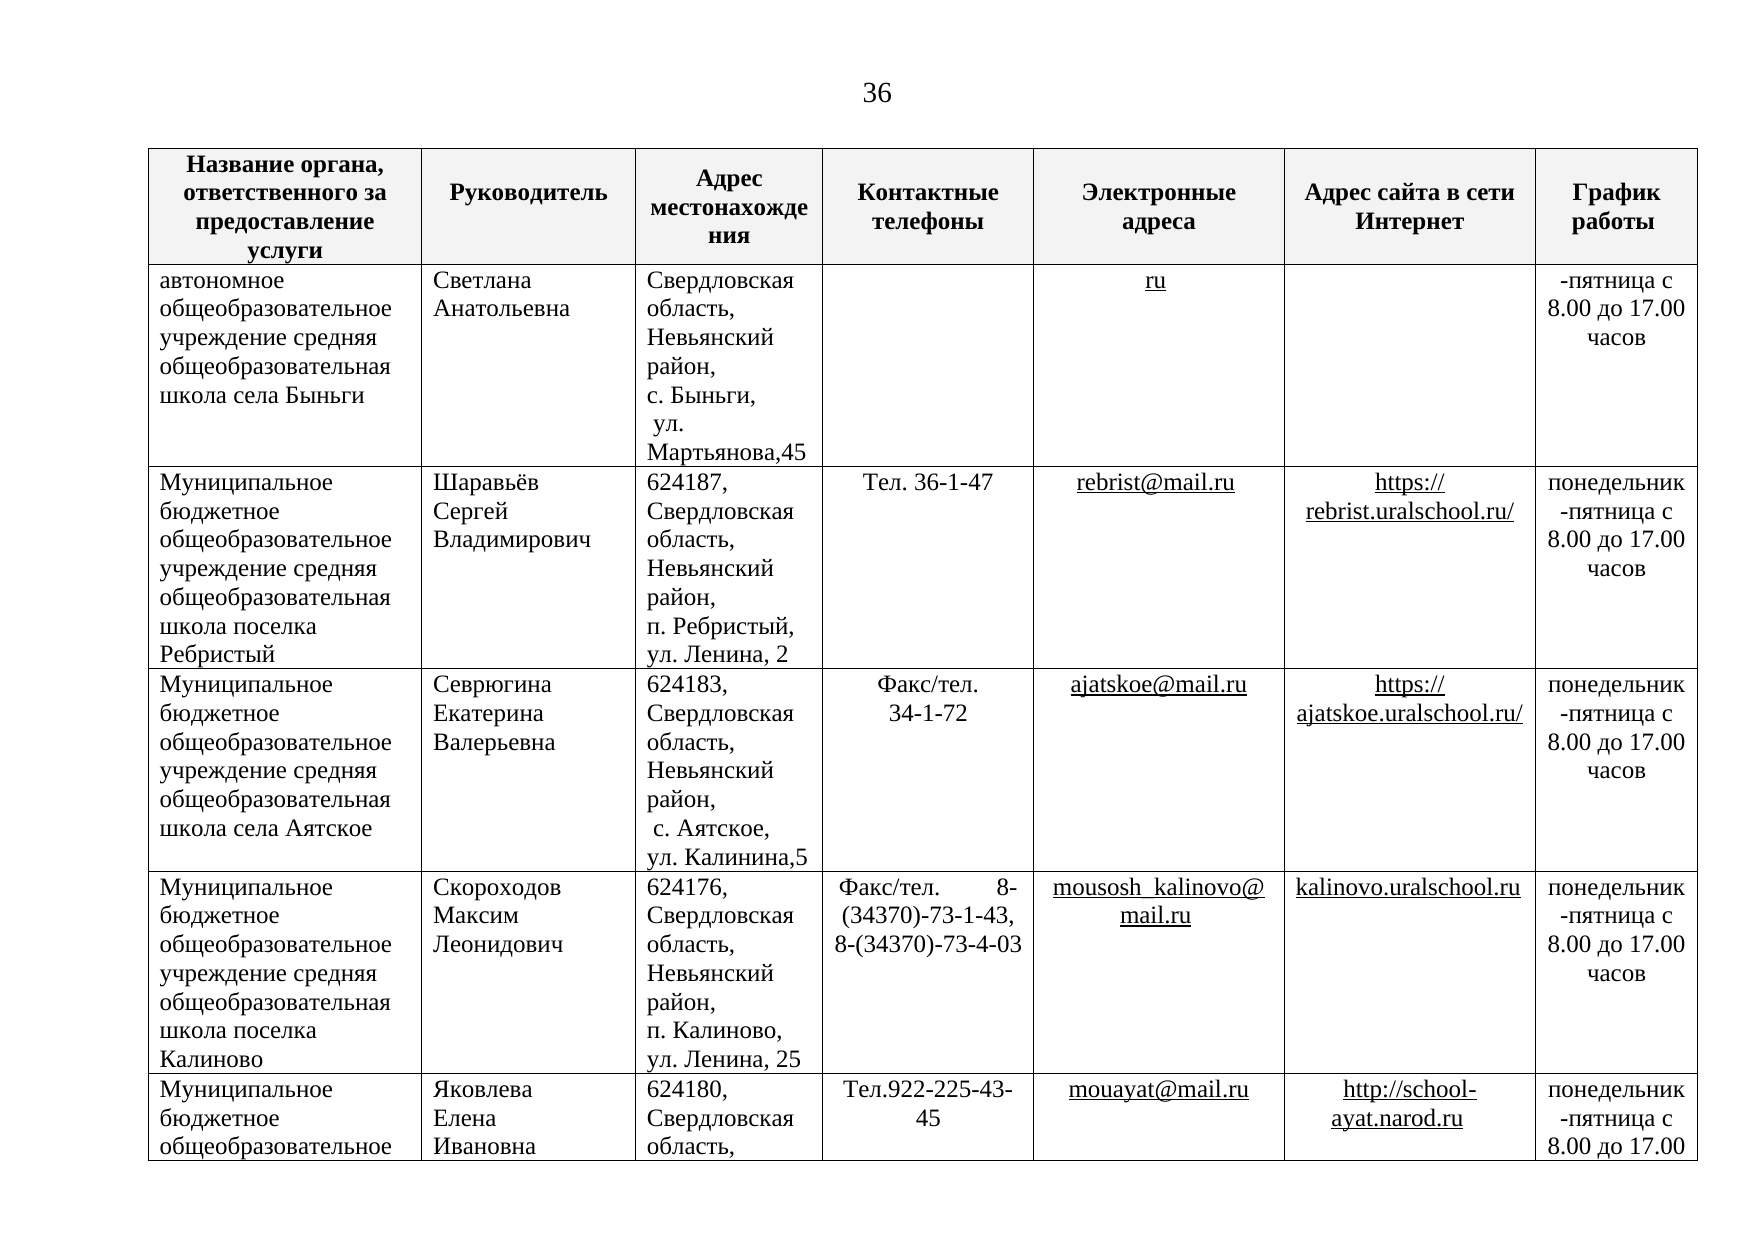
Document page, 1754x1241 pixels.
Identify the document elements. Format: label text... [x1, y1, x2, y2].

table_cell rebrist@mail.ru [1034, 467, 1284, 668]
table_cell http://school-ayat.narod.ru [1285, 1074, 1535, 1160]
table_cell Факс/тел. 8-(34370)-73-1-43, 8-(34370)-73-4-03 [823, 872, 1033, 1073]
table_cell kalinovo.uralschool.ru [1285, 872, 1535, 1073]
table_cell 624180, Свердловская область, [636, 1074, 822, 1160]
table_cell [823, 265, 1033, 466]
table_cell https://rebrist.uralschool.ru/ [1285, 467, 1535, 668]
table_cell Яковлева Елена Ивановна [422, 1074, 635, 1160]
table_cell mouayat@mail.ru [1034, 1074, 1284, 1160]
table_header Руководитель [422, 149, 635, 264]
table_cell 624187, Свердловская область, Невьянский район, п. Ребристый, ул. Ленина, 2 [636, 467, 822, 668]
table_cell Шаравьёв Сергей Владимирович [422, 467, 635, 668]
table_cell понедельник-пятница с 8.00 до 17.00 [1536, 1074, 1697, 1160]
table_cell 624183, Свердловская область, Невьянский район, с. Аятское, ул. Калинина,5 [636, 669, 822, 871]
table_cell Муниципальное бюджетное общеобразовательное учреждение средняя общеобразовательная школа села Аятское [149, 669, 421, 871]
table_cell автономное общеобразовательное учреждение средняя общеобразовательная школа села Быньги [149, 265, 421, 466]
table_cell ru [1034, 265, 1284, 466]
table_header Электронные адреса [1034, 149, 1284, 264]
table_cell понедельник-пятница с 8.00 до 17.00 часов [1536, 872, 1697, 1073]
table_header Контактные телефоны [823, 149, 1033, 264]
table_cell Тел. 36-1-47 [823, 467, 1033, 668]
table_header Название органа, ответственного за предоставление услуги [149, 149, 421, 264]
table_cell Тел.922-225-43-45 [823, 1074, 1033, 1160]
table_cell mousosh_kalinovo@mail.ru [1034, 872, 1284, 1073]
table_cell Муниципальное бюджетное общеобразовательное учреждение средняя общеобразовательная школа поселка Калиново [149, 872, 421, 1073]
table_cell Скороходов Максим Леонидович [422, 872, 635, 1073]
table_cell [1285, 265, 1535, 466]
table_cell Муниципальное бюджетное общеобразовательное учреждение средняя общеобразовательная школа поселка Ребристый [149, 467, 421, 668]
table_cell https://ajatskoe.uralschool.ru/ [1285, 669, 1535, 871]
table_header График работы [1536, 149, 1697, 264]
table_cell Муниципальное бюджетное общеобразовательное [149, 1074, 421, 1160]
table_cell Севрюгина Екатерина Валерьевна [422, 669, 635, 871]
table_cell Светлана Анатольевна [422, 265, 635, 466]
table_cell понедельник-пятница с 8.00 до 17.00 часов [1536, 669, 1697, 871]
table_cell понедельник-пятница с 8.00 до 17.00 часов [1536, 467, 1697, 668]
table_cell 624176, Свердловская область, Невьянский район, п. Калиново, ул. Ленина, 25 [636, 872, 822, 1073]
table_cell Свердловская область, Невьянский район, с. Быньги, ул. Мартьянова,45 [636, 265, 822, 466]
table_header Адрес сайта в сети Интернет [1285, 149, 1535, 264]
table_header Адрес местонахождения [636, 149, 822, 264]
table_cell пятница с 8.00 до 17.00 часов [1536, 265, 1697, 466]
table_cell Факс/тел. 34-1-72 [823, 669, 1033, 871]
table_cell ajatskoe@mail.ru [1034, 669, 1284, 871]
